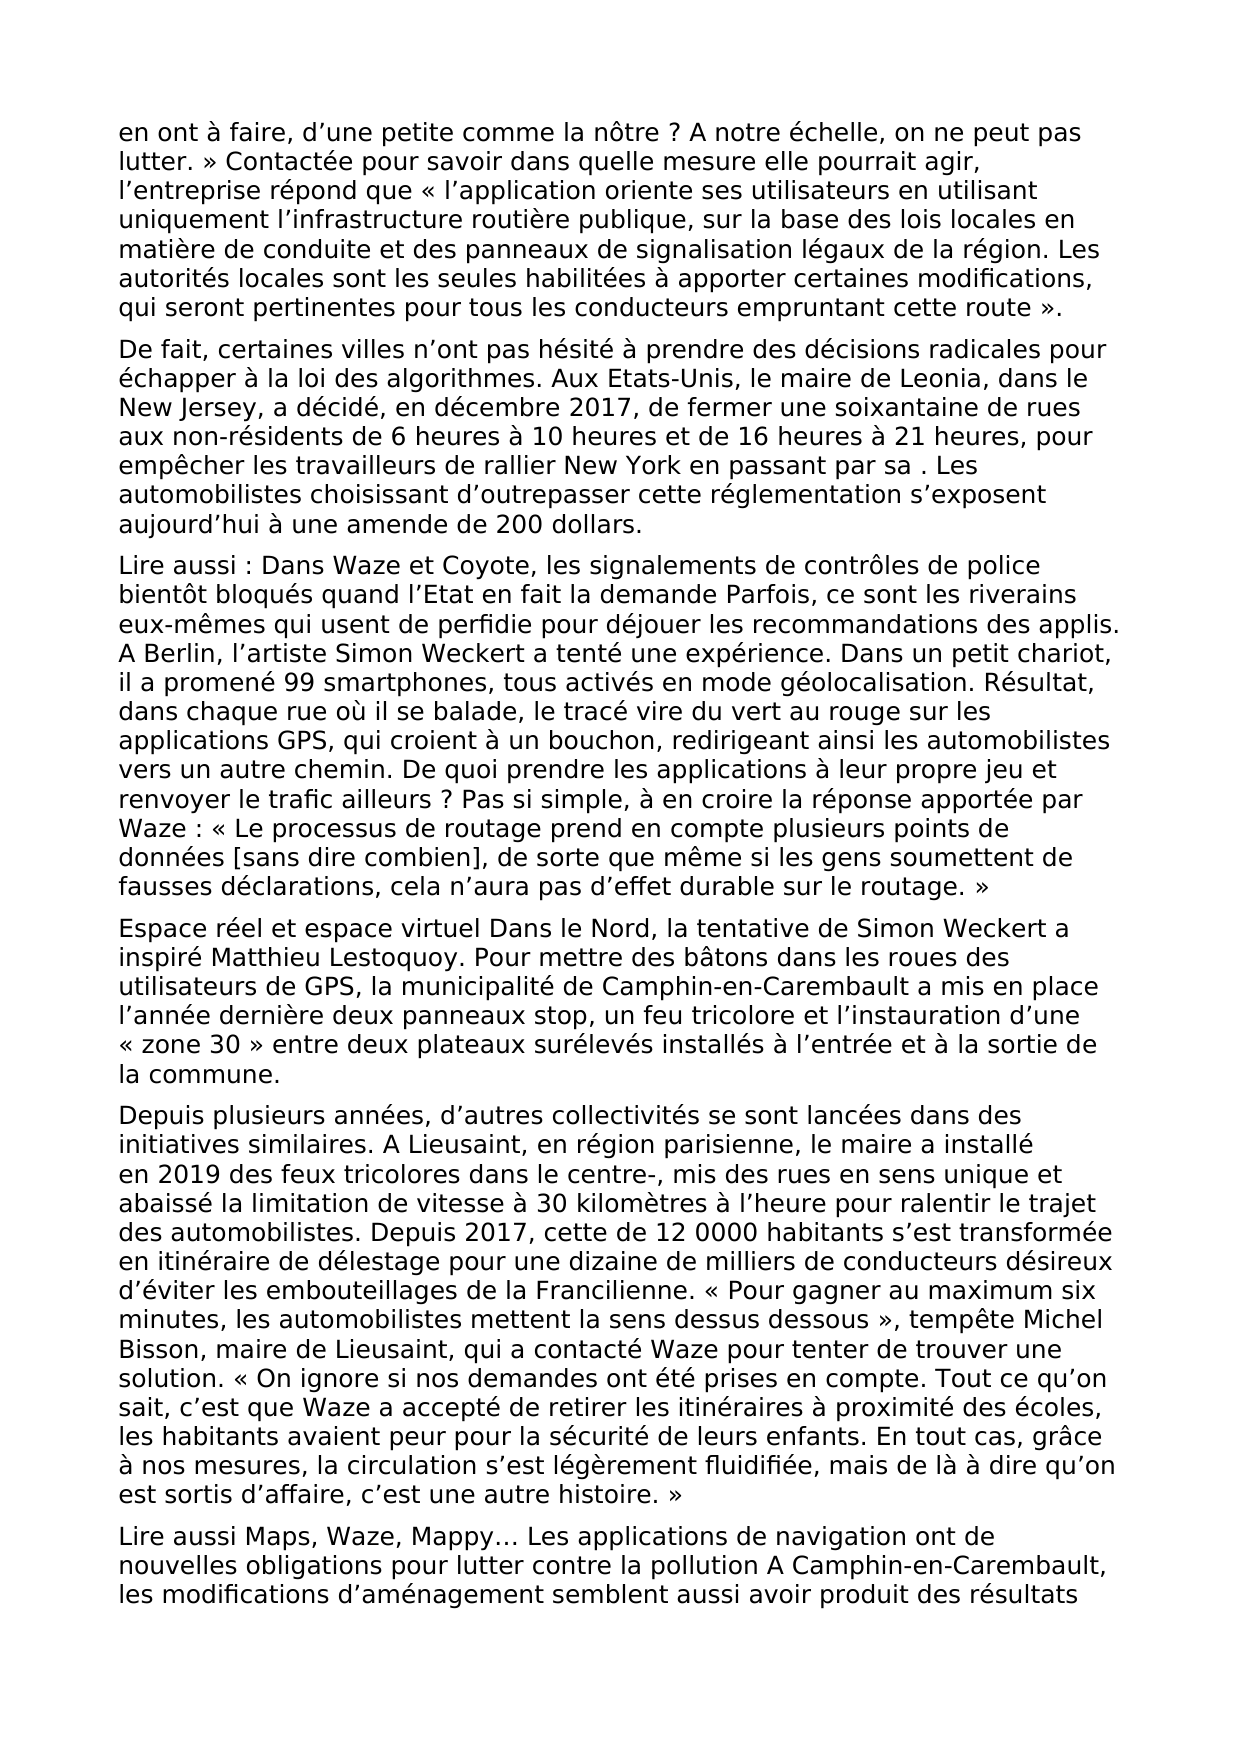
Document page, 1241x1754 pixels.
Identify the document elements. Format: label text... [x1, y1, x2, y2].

text Lire aussi : Dans Waze et Coyote, les signalements de contrôles de police bientôt bloqués quand l’Etat en fait la demande Parfois, ce sont les riverains eux-mêmes qui usent de perfidie pour déjouer les recommandations des applis. A Berlin, l’artiste Simon Weckert a tenté une expérience. Dans un petit chariot, il a promené 99 smartphones, tous activés en mode géolocalisation. Résultat, dans chaque rue où il se balade, le tracé vire du vert au rouge sur les applications GPS, qui croient à un bouchon, redirigeant ainsi les automobilistes vers un autre chemin. De quoi prendre les applications à leur propre jeu et renvoyer le trafic ailleurs ? Pas si simple, à en croire la réponse apportée par Waze : « Le processus de routage prend en compte plusieurs points de données [sans dire combien], de sorte que même si les gens soumettent de fausses déclarations, cela n’aura pas d’effet durable sur le routage. » [118, 551, 1122, 901]
text Depuis plusieurs années, d’autres collectivités se sont lancées dans des initiatives similaires. A Lieusaint, en région parisienne, le maire a installé en 2019 des feux tricolores dans le centre-, mis des rues en sens unique et abaissé la limitation de vitesse à 30 kilomètres à l’heure pour ralentir le trajet des automobilistes. Depuis 2017, cette de 12 0000 habitants s’est transformée en itinéraire de délestage pour une dizaine de milliers de conducteurs désireux d’éviter les embouteillages de la Francilienne. « Pour gagner au maximum six minutes, les automobilistes mettent la sens dessus dessous », tempête Michel Bisson, maire de Lieusaint, qui a contacté Waze pour tenter de trouver une solution. « On ignore si nos demandes ont été prises en compte. Tout ce qu’on sait, c’est que Waze a accepté de retirer les itinéraires à proximité des écoles, les habitants avaient peur pour la sécurité de leurs enfants. En tout cas, grâce à nos mesures, la circulation s’est légèrement fluidifiée, mais de là à dire qu’on est sortis d’affaire, c’est une autre histoire. » [118, 1101, 1122, 1510]
text De fait, certaines villes n’ont pas hésité à prendre des décisions radicales pour échapper à la loi des algorithmes. Aux Etats-Unis, le maire de Leonia, dans le New Jersey, a décidé, en décembre 2017, de fermer une soixantaine de rues aux non-résidents de 6 heures à 10 heures et de 16 heures à 21 heures, pour empêcher les travailleurs de rallier New York en passant par sa . Les automobilistes choisissant d’outrepasser cette réglementation s’exposent aujourd’hui à une amende de 200 dollars. [118, 335, 1122, 539]
text Espace réel et espace virtuel Dans le Nord, la tentative de Simon Weckert a inspiré Matthieu Lestoquoy. Pour mettre des bâtons dans les roues des utilisateurs de GPS, la municipalité de Camphin-en-Carembault a mis en place l’année dernière deux panneaux stop, un feu tricolore et l’instauration d’une « zone 30 » entre deux plateaux surélevés installés à l’entrée et à la sortie de la commune. [118, 914, 1122, 1089]
text en ont à faire, d’une petite comme la nôtre ? A notre échelle, on ne peut pas lutter. » Contactée pour savoir dans quelle mesure elle pourrait agir, l’entreprise répond que « l’application oriente ses utilisateurs en utilisant uniquement l’infrastructure routière publique, sur la base des lois locales en matière de conduite et des panneaux de signalisation légaux de la région. Les autorités locales sont les seules habilitées à apporter certaines modifications, qui seront pertinentes pour tous les conducteurs empruntant cette route ». [118, 118, 1122, 322]
text Lire aussi Maps, Waze, Mappy… Les applications de navigation ont de nouvelles obligations pour lutter contre la pollution A Camphin-en-Carembault, les modifications d’aménagement semblent aussi avoir produit des résultats [118, 1522, 1122, 1610]
